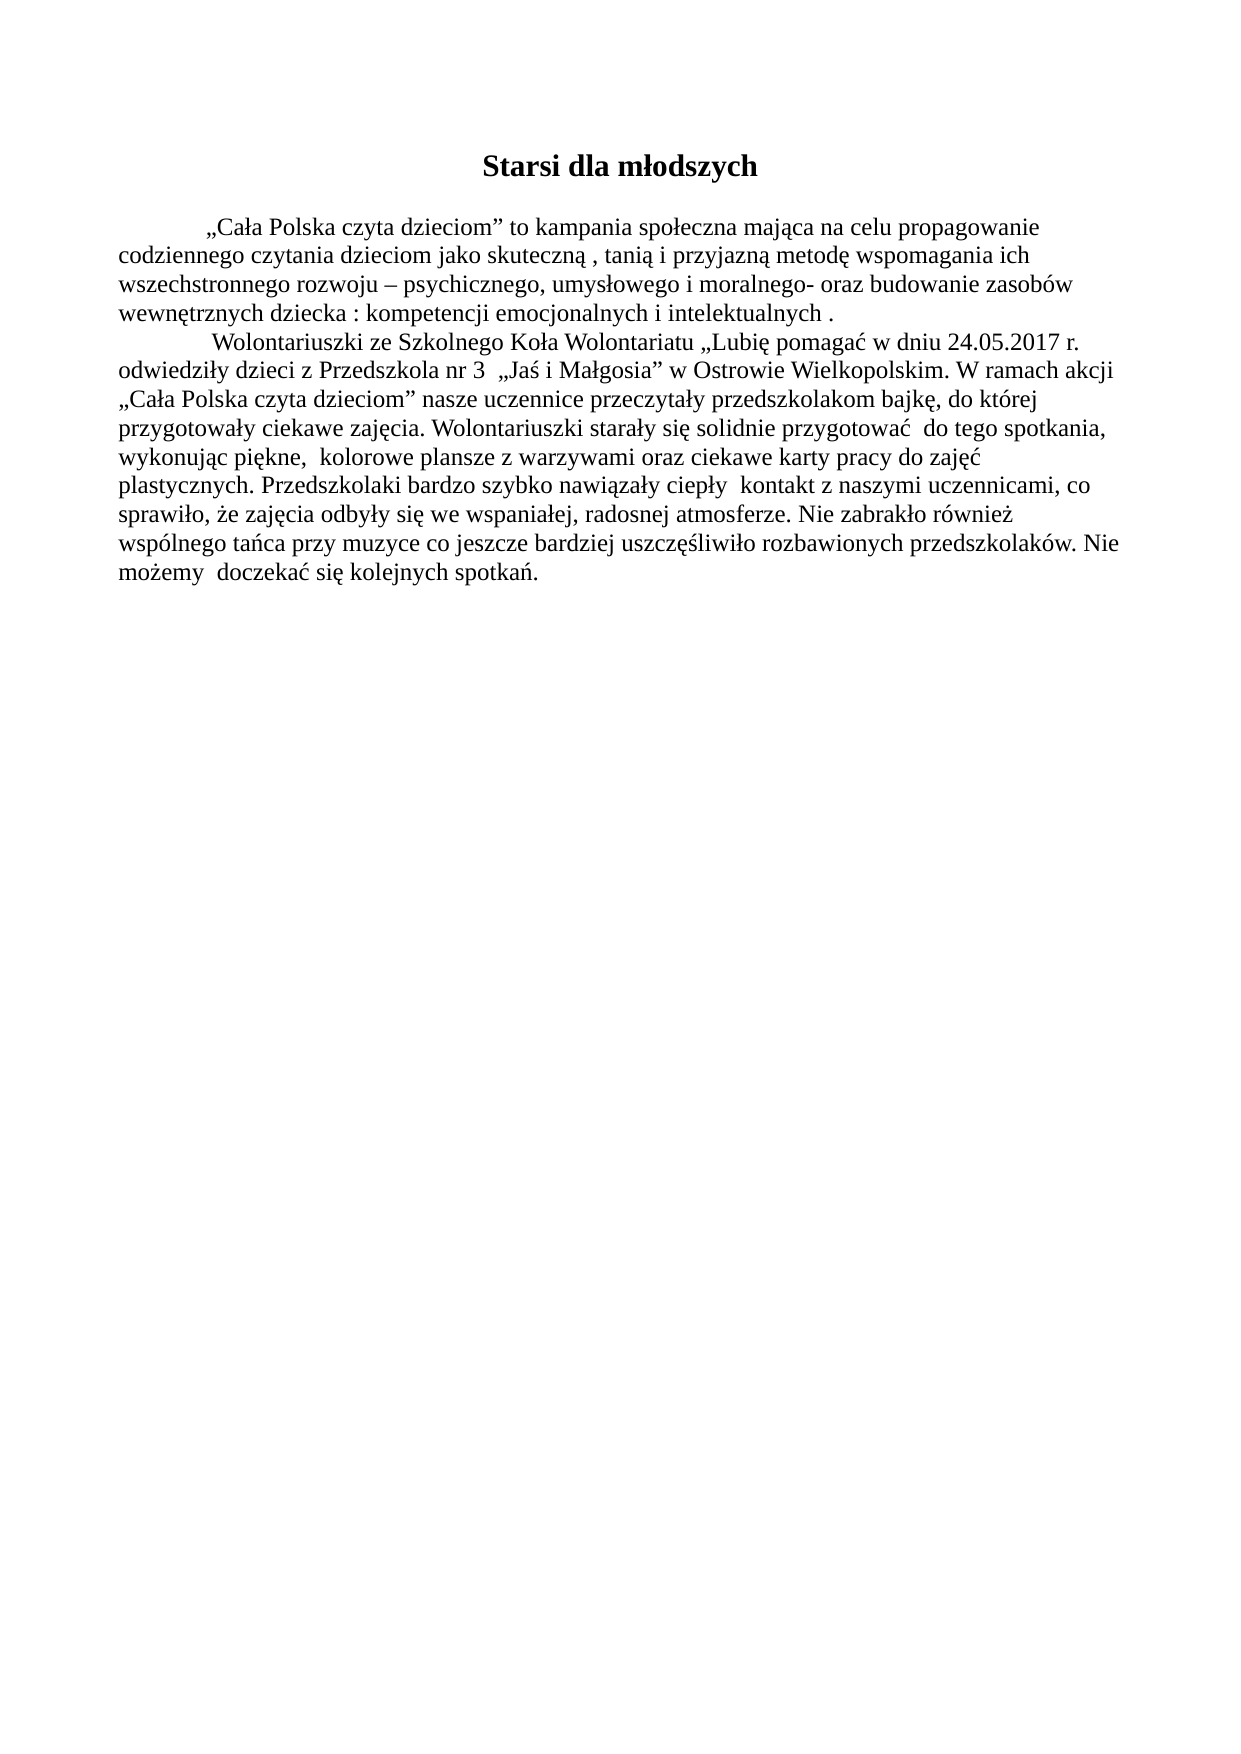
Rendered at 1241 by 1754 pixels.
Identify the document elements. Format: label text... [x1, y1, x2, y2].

text „Cała Polska czyta dzieciom” to kampania społeczna mająca na celu propagowanie codziennego czytania dzieciom jako skuteczną , tanią i przyjazną metodę wspomagania ich wszechstronnego rozwoju – psychicznego, umysłowego i moralnego- oraz budowanie zasobów wewnętrznych dziecka : kompetencji emocjonalnych i intelektualnych . [118, 212, 1122, 327]
text Starsi dla młodszych [118, 147, 1122, 183]
text Wolontariuszki ze Szkolnego Koła Wolontariatu „Lubię pomagać w dniu 24.05.2017 r. odwiedziły dzieci z Przedszkola nr 3 „Jaś i Małgosia” w Ostrowie Wielkopolskim. W ramach akcji „Cała Polska czyta dzieciom” nasze uczennice przeczytały przedszkolakom bajkę, do której przygotowały ciekawe zajęcia. Wolontariuszki starały się solidnie przygotować do tego spotkania, wykonując piękne, kolorowe plansze z warzywami oraz ciekawe karty pracy do zajęć plastycznych. Przedszkolaki bardzo szybko nawiązały ciepły kontakt z naszymi uczennicami, co sprawiło, że zajęcia odbyły się we wspaniałej, radosnej atmosferze. Nie zabrakło również wspólnego tańca przy muzyce co jeszcze bardziej uszczęśliwiło rozbawionych przedszkolaków. Nie możemy doczekać się kolejnych spotkań. [118, 327, 1122, 585]
